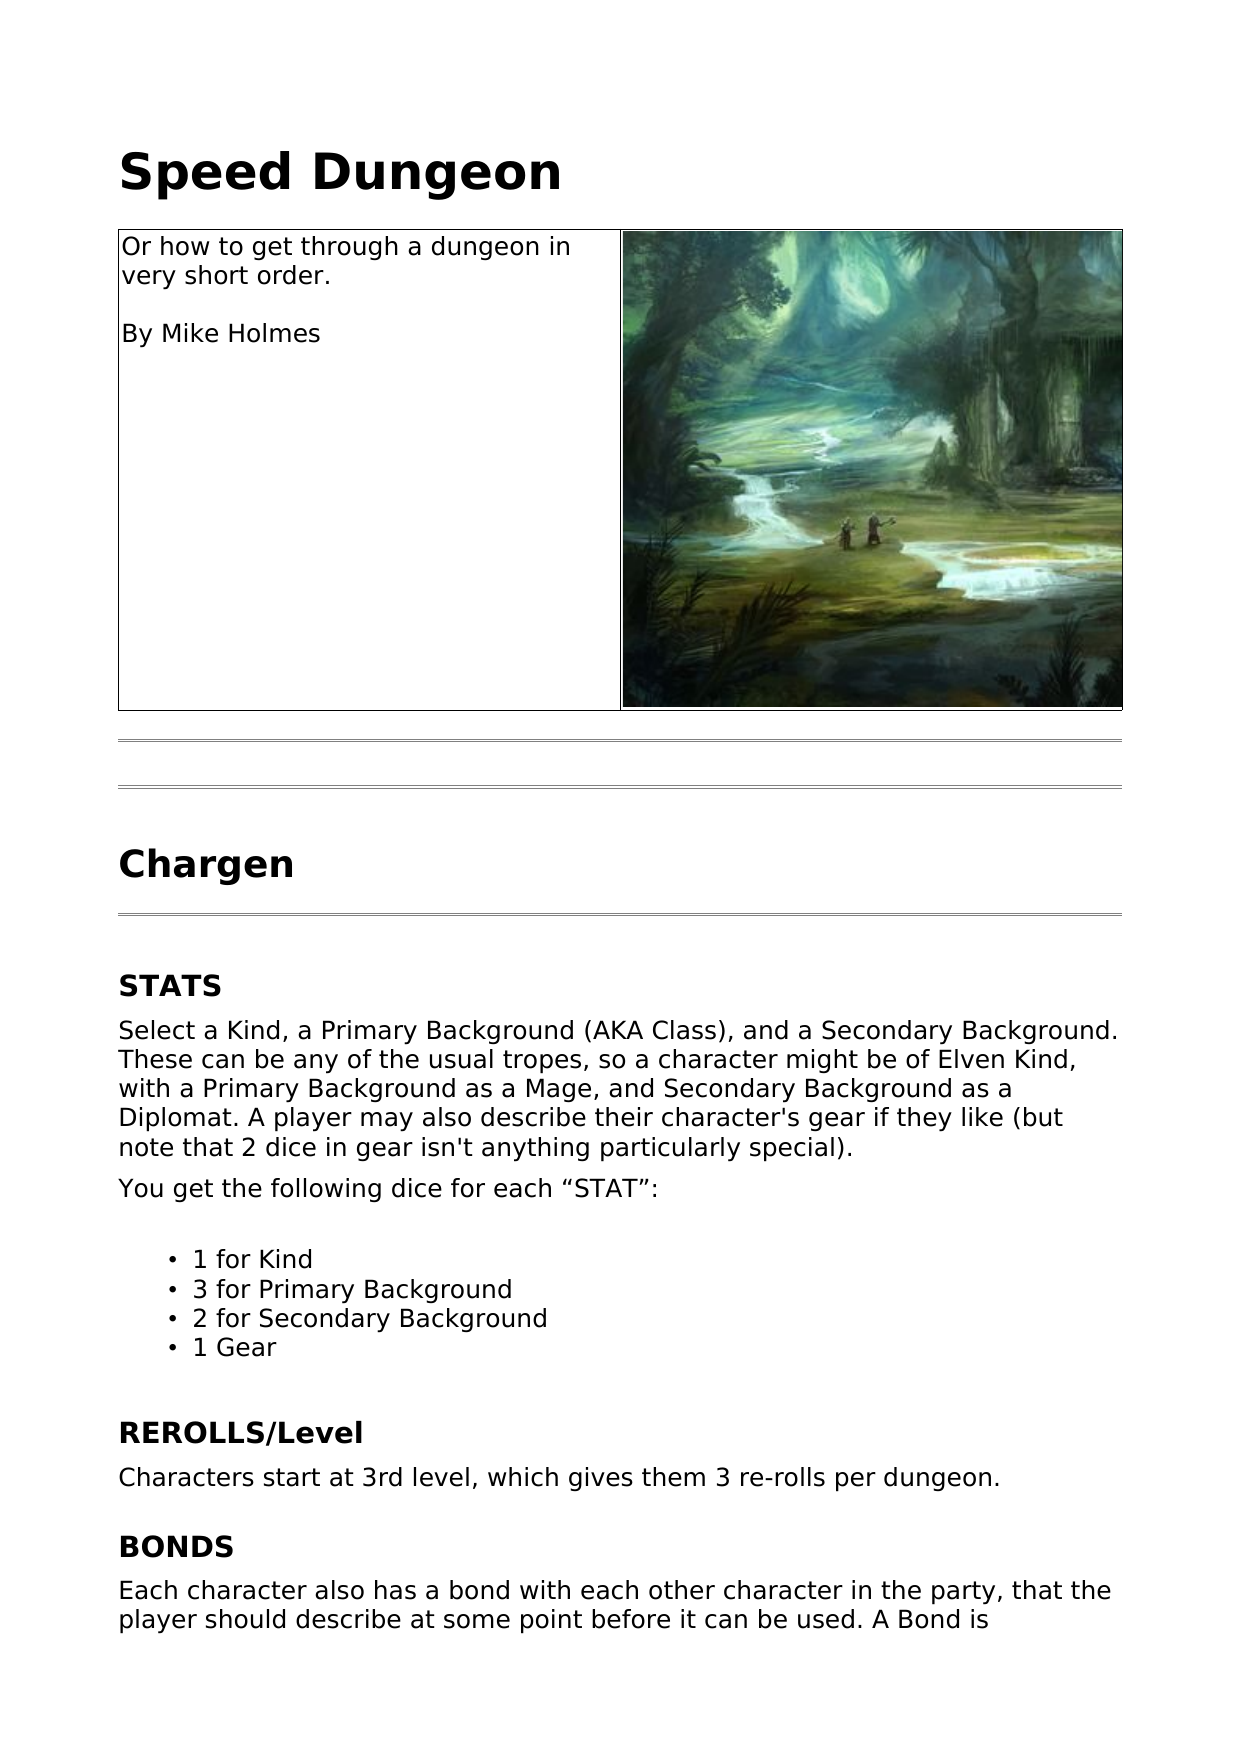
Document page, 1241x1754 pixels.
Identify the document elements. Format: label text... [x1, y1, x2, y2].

list 1 Gear [177, 1333, 1122, 1362]
list 3 for Primary Background [177, 1275, 1122, 1304]
subtitle BONDS [118, 1530, 1122, 1564]
subtitle STATS [118, 970, 1122, 1004]
text Select a Kind, a Primary Background (AKA Class), and a Secondary Background. These can be any of the usual tropes, so a character might be of Elven Kind, with a Primary Background as a Mage, and Secondary Background as a Diplomat. A player may also describe their character's gear if they like (but note that 2 dice in gear isn't anything particularly special). [118, 1016, 1122, 1162]
text You get the following dice for each “STAT”: [118, 1174, 1122, 1204]
table_header Or how to get through a dungeon in very short order. By Mike Holmes [119, 230, 620, 709]
picture [622, 231, 1123, 707]
subtitle Speed Dungeon [118, 143, 1122, 201]
text Each character also has a bond with each other character in the party, that the player should describe at some point before it can be used. A Bond is [118, 1576, 1122, 1635]
subtitle Chargen [118, 842, 1122, 886]
list 1 for Kind [177, 1246, 1122, 1275]
subtitle REROLLS/Level [118, 1417, 1122, 1451]
text Characters start at 3rd level, which gives them 3 re-rolls per dungeon. [118, 1463, 1122, 1492]
list 2 for Secondary Background [177, 1304, 1122, 1333]
